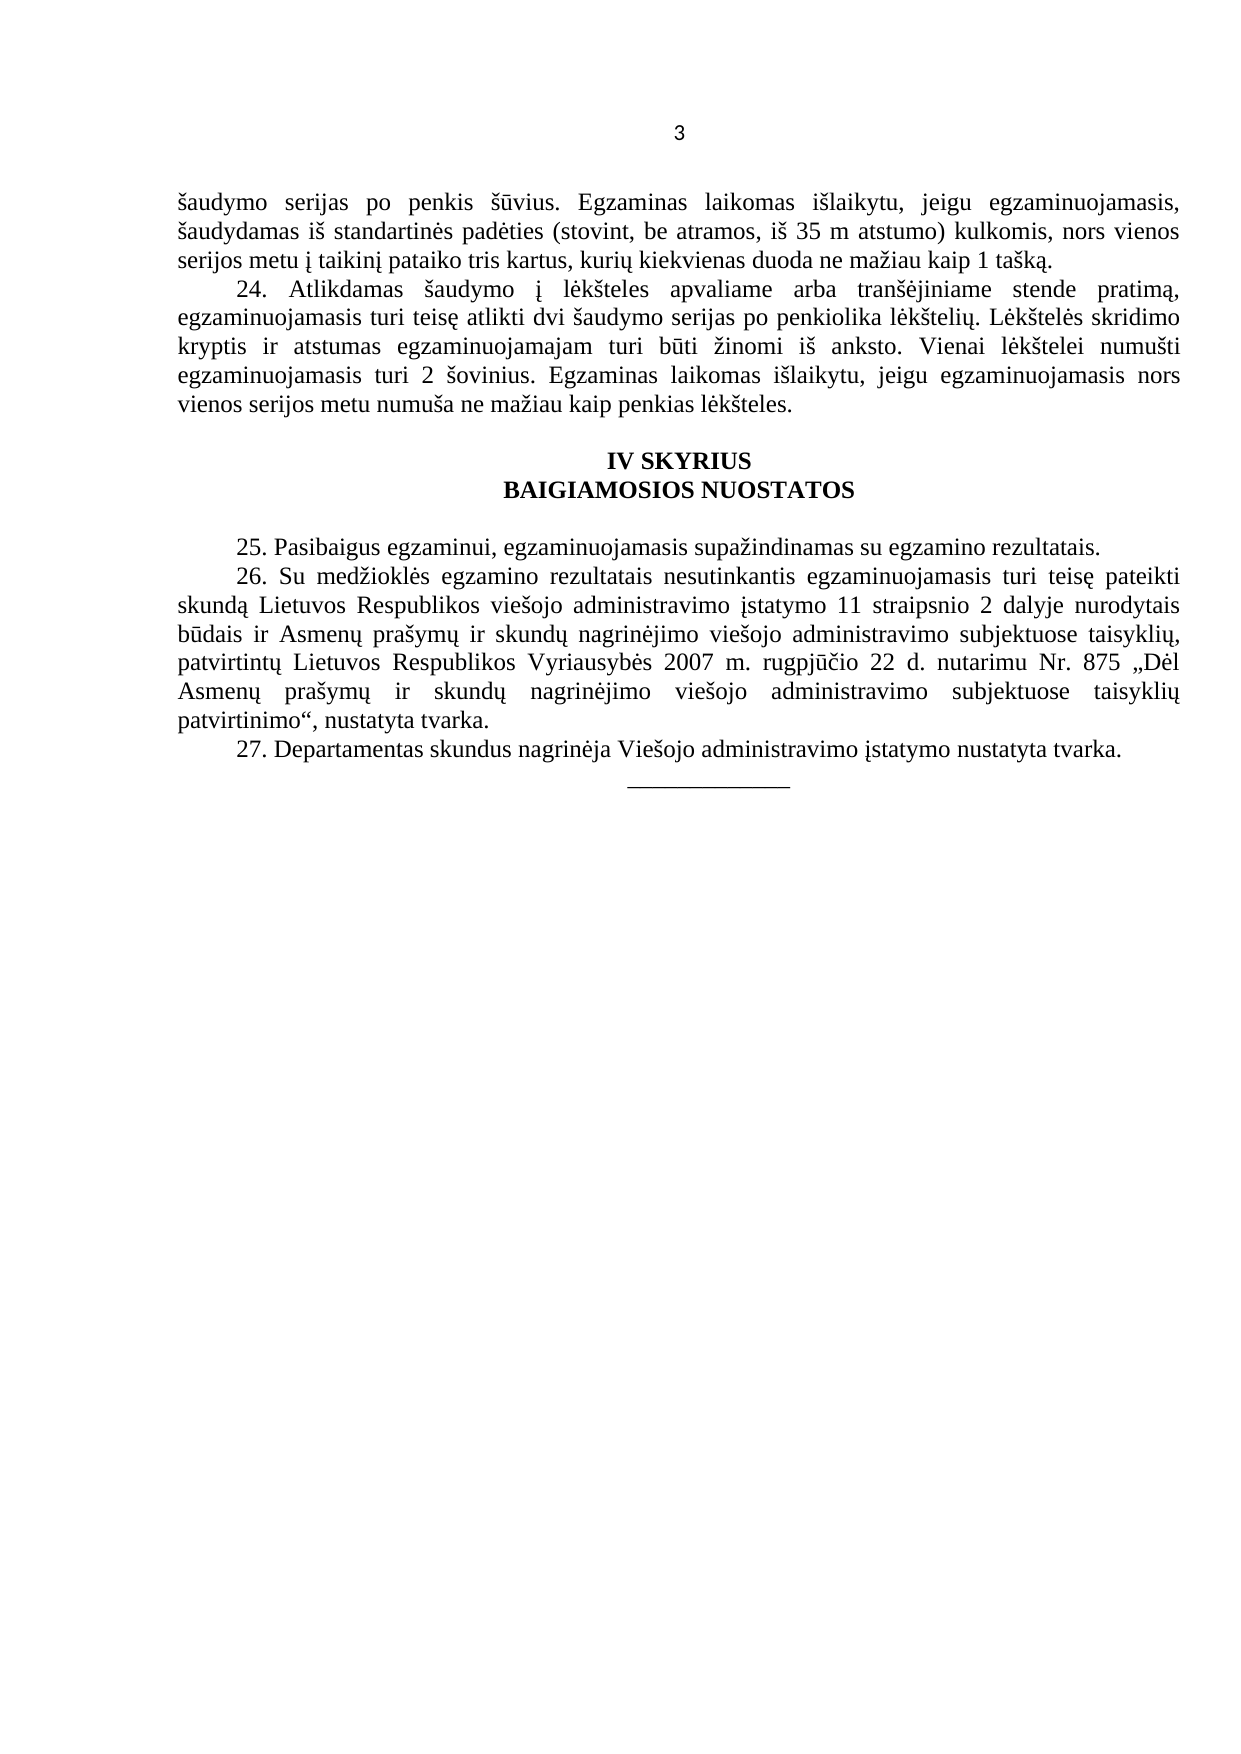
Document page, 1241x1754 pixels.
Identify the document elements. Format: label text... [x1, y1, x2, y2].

text IV skyrius [177, 446, 1181, 475]
text _____________ [177, 762, 1181, 791]
text 26. Su medžioklės egzamino rezultatais nesutinkantis egzaminuojamasis turi teisę pateikti skundą Lietuvos Respublikos viešojo administravimo įstatymo 11 straipsnio 2 dalyje nurodytais būdais ir Asmenų prašymų ir skundų nagrinėjimo viešojo administravimo subjektuose taisyklių, patvirtintų Lietuvos Respublikos Vyriausybės 2007 m. rugpjūčio 22 d. nutarimu Nr. 875 „Dėl Asmenų prašymų ir skundų nagrinėjimo viešojo administravimo subjektuose taisyklių patvirtinimo“, nustatyta tvarka. [177, 561, 1181, 734]
text 27. Departamentas skundus nagrinėja Viešojo administravimo įstatymo nustatyta tvarka. [177, 734, 1181, 762]
text šaudymo serijas po penkis šūvius. Egzaminas laikomas išlaikytu, jeigu egzaminuojamasis, šaudydamas iš standartinės padėties (stovint, be atramos, iš 35 m atstumo) kulkomis, nors vienos serijos metu į taikinį pataiko tris kartus, kurių kiekvienas duoda ne mažiau kaip 1 tašką. [177, 187, 1181, 274]
text 24. Atlikdamas šaudymo į lėkšteles apvaliame arba tranšėjiniame stende pratimą, egzaminuojamasis turi teisę atlikti dvi šaudymo serijas po penkiolika lėkštelių. Lėkštelės skridimo kryptis ir atstumas egzaminuojamajam turi būti žinomi iš anksto. Vienai lėkštelei numušti egzaminuojamasis turi 2 šovinius. Egzaminas laikomas išlaikytu, jeigu egzaminuojamasis nors vienos serijos metu numuša ne mažiau kaip penkias lėkšteles. [177, 274, 1181, 417]
text 25. Pasibaigus egzaminui, egzaminuojamasis supažindinamas su egzamino rezultatais. [177, 532, 1181, 561]
text BAIGIAMOSIOS NUOSTATOS [177, 475, 1181, 504]
